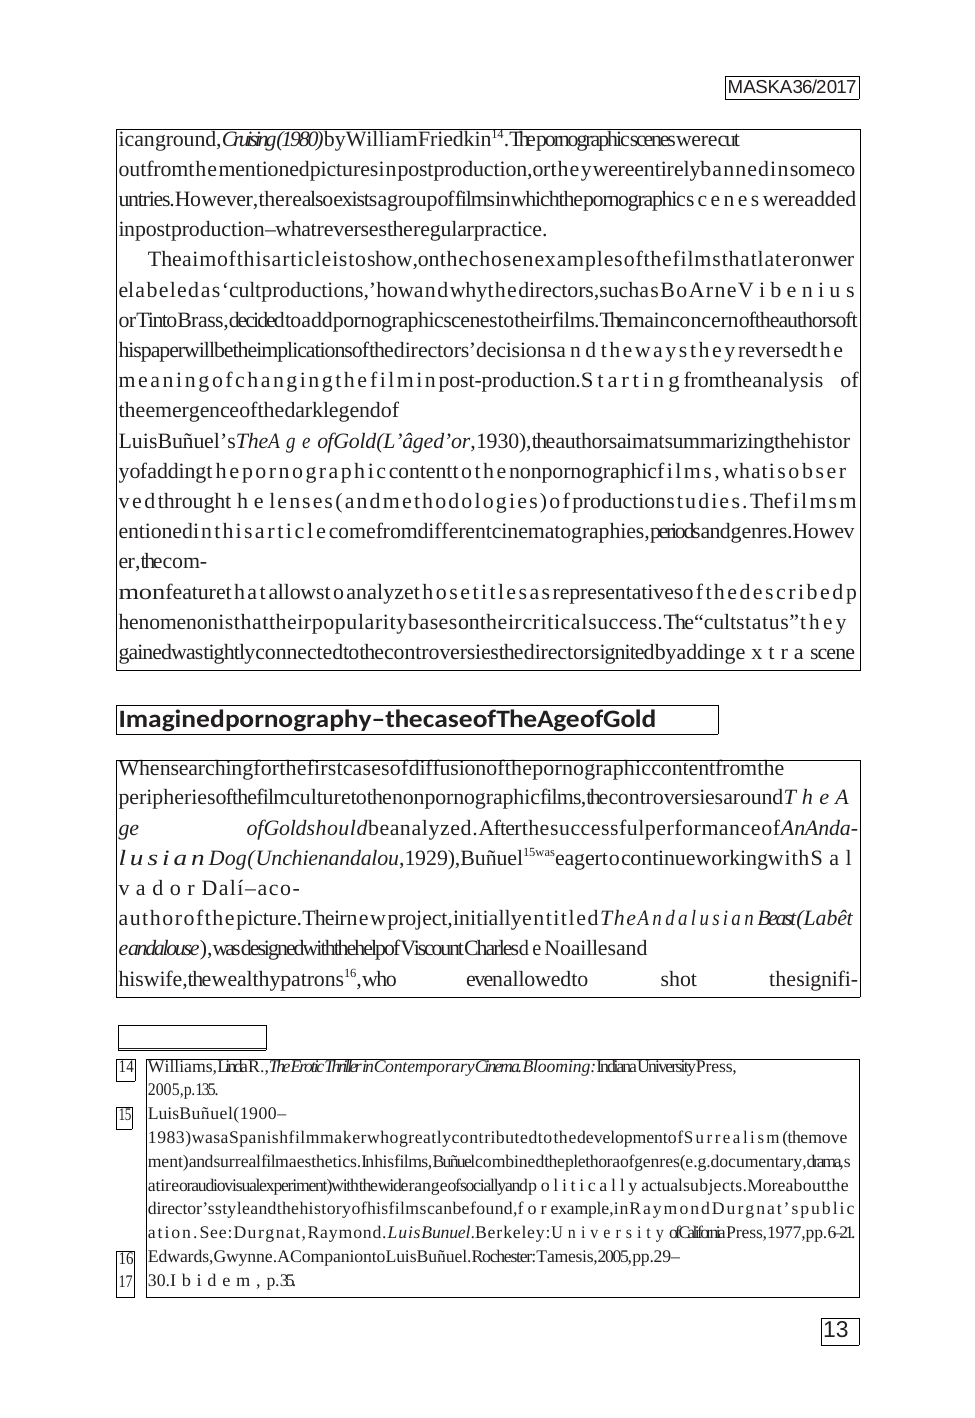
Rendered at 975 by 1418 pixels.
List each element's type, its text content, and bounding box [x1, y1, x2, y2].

text LuisBuñuel(1900–1983)wasaSpanishfilmmakerwhogreatlycontributedtothedevelopmentofSurrealism(themovement)andsurrealfilmaesthetics.Inhisfilms,Buñuelcombinedtheplethoraofgenres(e.g.documentary,drama,satireoraudiovisualexperiment)withthewiderangeofsociallyandpoliticallyactualsubjects.Moreaboutthedirector’sstyleandthehistoryofhisfilmscanbefound,forexample,inRaymondDurgnat’spublication.See:Durgnat,Raymond.LuisBunuel.Berkeley:UniversityofCaliforniaPress,1977,pp.6–21. [148, 1103, 858, 1242]
text MASKA36/2017 [727, 77, 859, 97]
text 2005,p.135. [148, 1079, 859, 1099]
text Edwards,Gwynne.ACompaniontoLuisBuñuel.Rochester:Tamesis,2005,pp.29–30.Ibidem,p.35. [148, 1246, 764, 1290]
text Whensearchingforthefirstcasesofdiffusionofthepornographiccontentfromthe [118, 761, 860, 779]
text 139 [823, 1319, 859, 1344]
text 15 [118, 1108, 132, 1124]
text 16 [118, 1252, 134, 1267]
text Williams,LindaR.,TheEroticThrillerinContemporaryCinema.Blooming:IndianaUniversityPress, [148, 1060, 859, 1076]
text Theaimofthisarticleistoshow,onthechosenexamplesofthefilmsthatlateronwerelabeledas‘cultproductions,’howandwhythedirectors,suchasBoArneVibeniusorTintoBrass,decidedtoaddpornographicscenestotheirfilms.Themainconcernoftheauthorsofthispaperwillbetheimplicationsofthedirectors’decisionsandthewaystheyreversedthemeaningofchangingthefilminpost-production.Startingfromtheanalysis of theemergenceofthedarklegendof LuisBuñuel’sTheAgeofGold(L’âged’or,1930),theauthorsaimatsummarizingthehistoryofaddingthepornographiccontenttothenonpornographicfilms,whatisobservedthroughthelenses(andmethodologies)ofproductionstudies.Thefilmsmentionedinthisarticlecomefromdifferentcinematographies,periodsandgenres.However,thecom-monfeaturethatallowstoanalyzethosetitlesasrepresentativesofthedescribedphenomenonisthattheirpopularitybasesontheircriticalsuccess.The“cultstatus”theygainedwastightlyconnectedtothecontroversiesthedirectorsignitedbyaddingextrascenes(VibeniusandBrass)orthegossipsaboutsuch(thecaseofBuñuel). [118, 246, 859, 670]
text 17 [118, 1271, 134, 1291]
text icanground,Cruising(1980)byWilliamFriedkin14.Thepornographicsceneswerecut [118, 130, 860, 151]
text Imaginedpornography–thecaseofTheAgeofGold [118, 706, 718, 733]
text peripheriesofthefilmculturetothenonpornographicfilms,thecontroversiesaroundTheAge ofGoldshouldbeanalyzed.AfterthesuccessfulperformanceofAnAnda-lusianDog(Unchienandalou,1929),Buñuel15waseagertocontinueworkingwithSalvadorDalí–aco-authorofthepicture.Theirnewproject,initiallyentitledTheAndalusianBeast(Labêteandalouse),wasdesignedwiththehelpofViscountCharlesdeNoaillesand hiswife,thewealthypatrons16,who evenallowedto shot thesignifi-cantpartofthefilmintheirmansionandmadeafinancialbackingfortheproject17. [118, 784, 858, 997]
text outfromthementionedpicturesinpostproduction,ortheywereentirelybannedinsomecountries.However,therealsoexistsagroupoffilmsinwhichthepornographicsceneswereaddedinpostproduction–whatreversestheregularpractice. [118, 156, 856, 241]
text 14 [118, 1060, 134, 1076]
